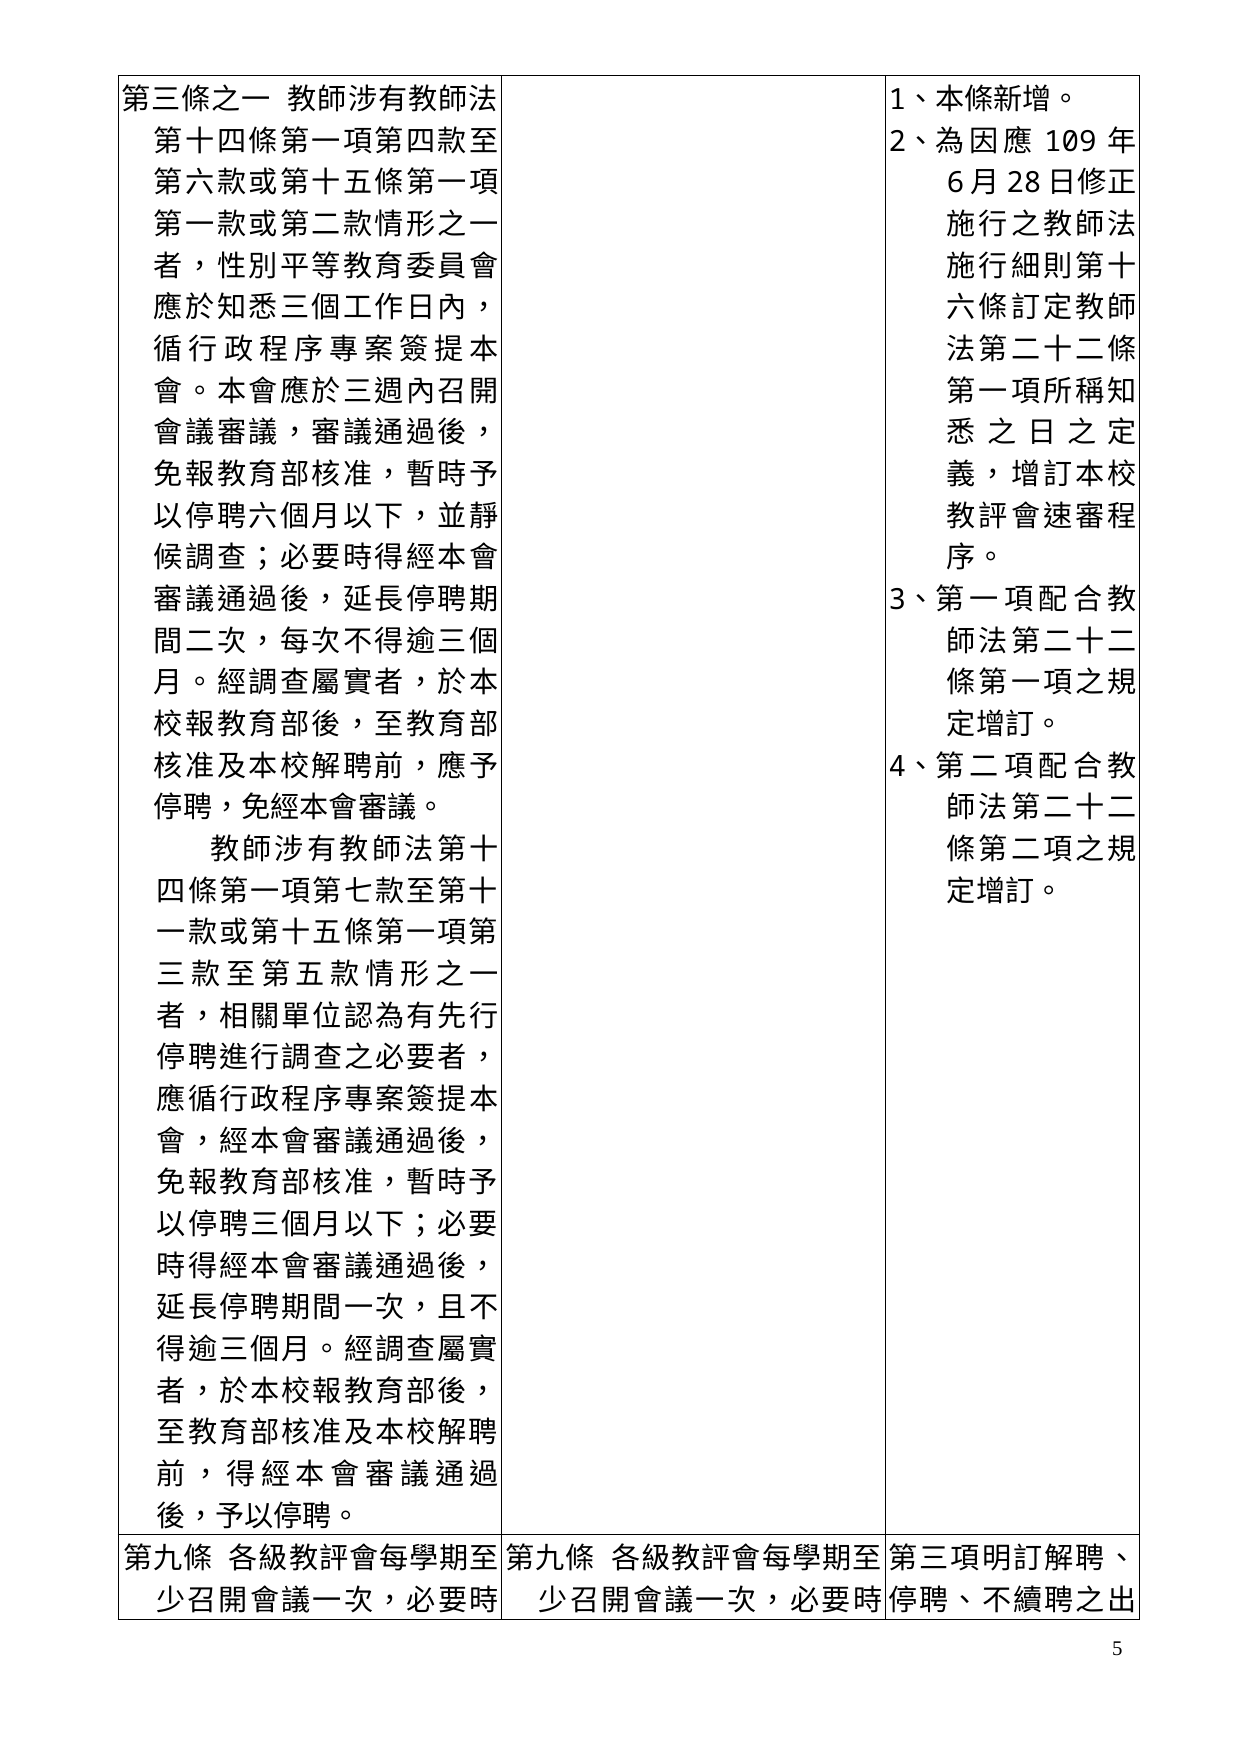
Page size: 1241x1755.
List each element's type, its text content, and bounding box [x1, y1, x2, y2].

table_cell 第三項明訂解聘、停聘、不續聘之出 [886, 1535, 1139, 1619]
table_cell 第九條 各級教評會每學期至少召開會議一次，必要時 [119, 1535, 501, 1619]
table_cell [502, 76, 885, 1534]
table_cell 第三條之一 教師涉有教師法第十四條第一項第四款至第六款或第十五條第一項第一款或第二款情形之一者，性別平等教育委員會應於知悉三個工作日內，循行政程序專案簽提本會。本會應於三週內召開會議審議，審議通過後，免報教育部核准，暫時予以停聘六個月以下，並靜候調查；必要時得經本會審議通過後，延長停聘期間二次，每次不得逾三個月。經調查屬實者，於本校報教育部後，至教育部核准及本校解聘前，應予停聘，免經本會審議。 教師涉有教師法第十四條第一項第七款至第十一款或第十五條第一項第三款至第五款情形之一者，相關單位認為有先行停聘進行調查之必要者，應循行政程序專案簽提本會，經本會審議通過後，免報教育部核准，暫時予以停聘三個月以下；必要時得經本會審議通過後，延長停聘期間一次，且不得逾三個月。經調查屬實者，於本校報教育部後，至教育部核准及本校解聘前，得經本會審議通過後，予以停聘。 [119, 76, 501, 1534]
table_cell 本條新增。 為因應109年6月28日修正施行之教師法施行細則第十六條訂定教師法第二十二條第一項所稱知悉之日之定義，增訂本校教評會速審程序。 第一項配合教師法第二十二條第一項之規定增訂。 第二項配合教師法第二十二條第二項之規定增訂。 [886, 76, 1139, 1534]
table_cell 第九條 各級教評會每學期至少召開會議一次，必要時 [502, 1535, 885, 1619]
